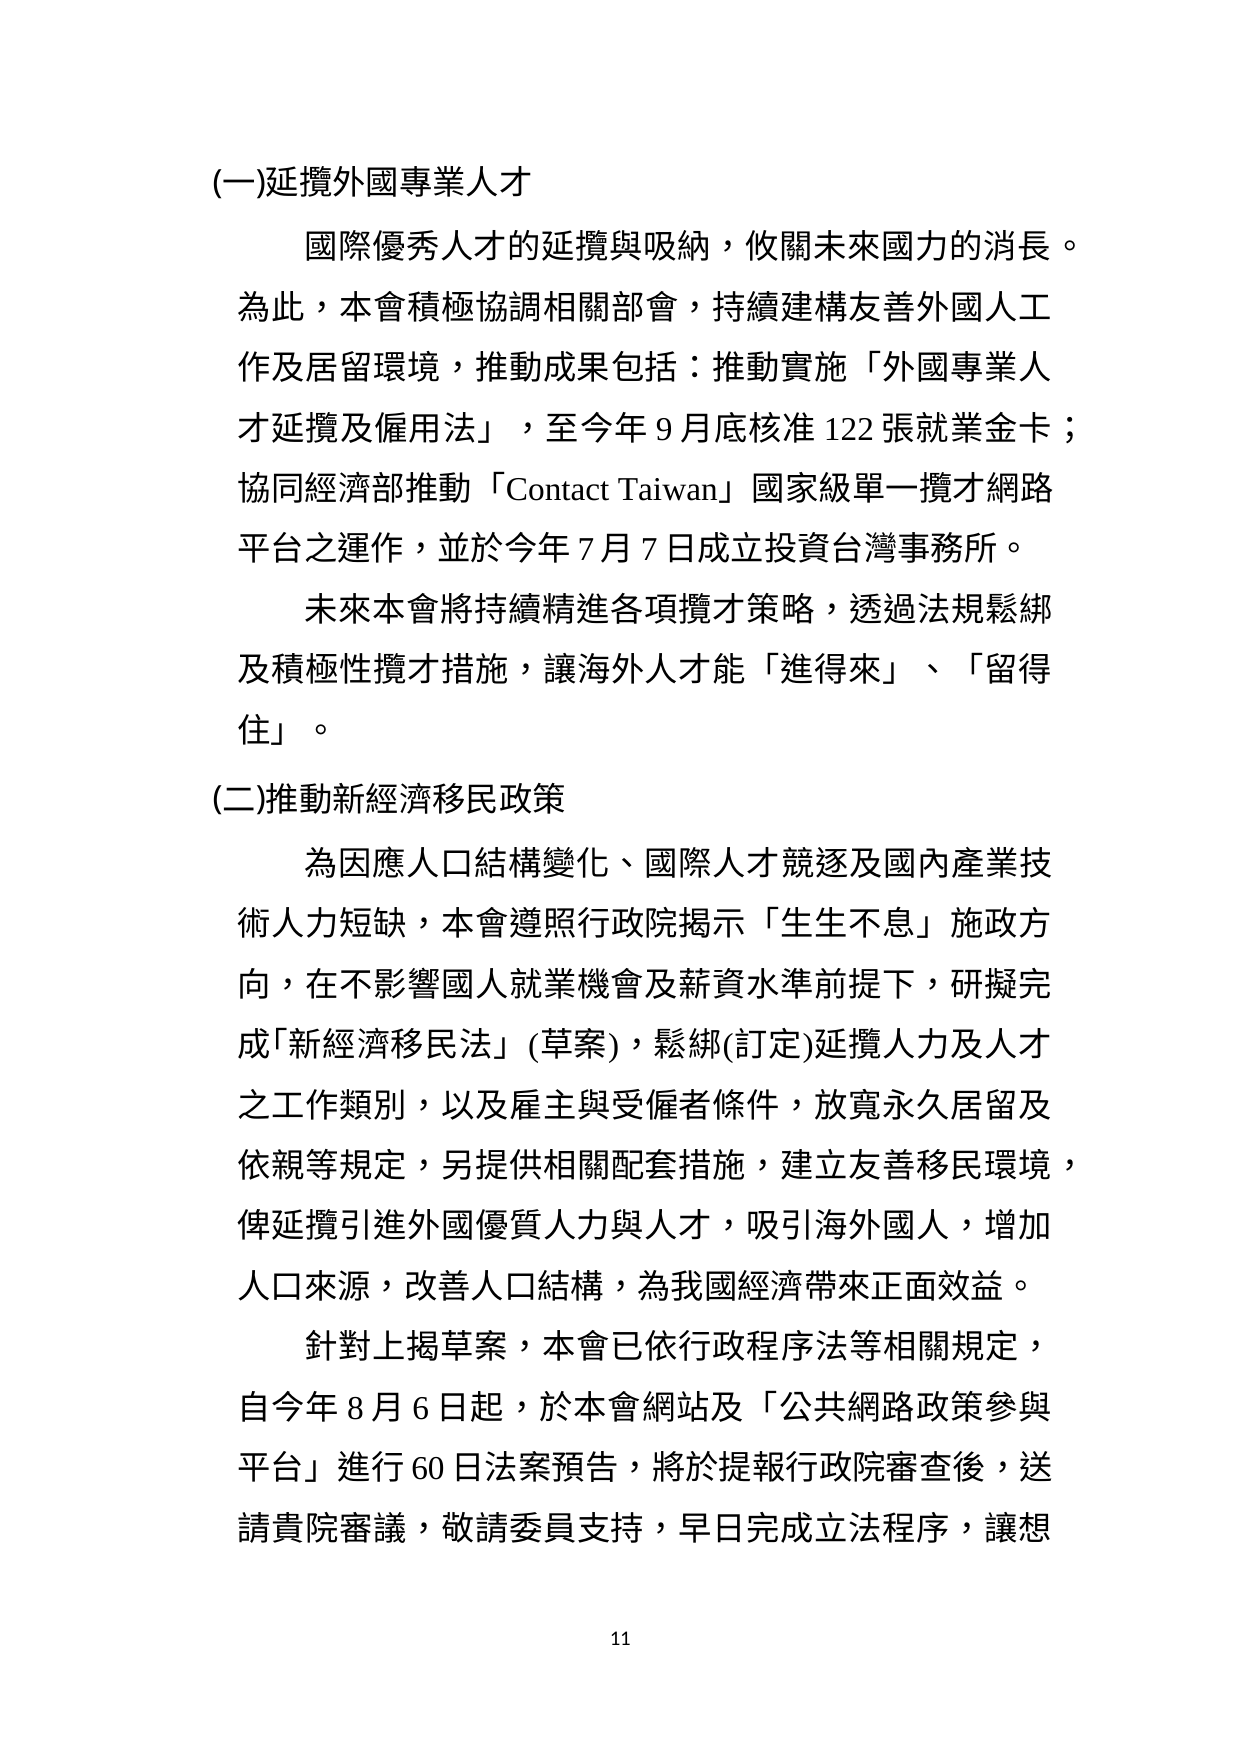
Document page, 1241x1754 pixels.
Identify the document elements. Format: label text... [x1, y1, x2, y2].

subtitle (二)推動新經濟移民政策 [212, 767, 1053, 827]
subtitle (一)延攬外國專業人才 [212, 150, 1053, 210]
list 未來本會將持續精進各項攬才策略，透過法規鬆綁及積極性攬才措施，讓海外人才能「進得來」、「留得住」。 [237, 573, 1053, 754]
list 為因應人口結構變化、國際人才競逐及國內產業技術人力短缺，本會遵照行政院揭示「生生不息」施政方向，在不影響國人就業機會及薪資水準前提下，研擬完成｢新經濟移民法」(草案)，鬆綁(訂定)延攬人力及人才之工作類別，以及雇主與受僱者條件，放寬永久居留及依親等規定，另提供相關配套措施，建立友善移民環境，俾延攬引進外國優質人力與人才，吸引海外國人，增加人口來源，改善人口結構，為我國經濟帶來正面效益。 [237, 827, 1053, 1310]
list 國際優秀人才的延攬與吸納，攸關未來國力的消長。為此，本會積極協調相關部會，持續建構友善外國人工作及居留環境，推動成果包括：推動實施「外國專業人才延攬及僱用法」，至今年9月底核准122張就業金卡；協同經濟部推動「Contact Taiwan」國家級單一攬才網路平台之運作，並於今年7月7日成立投資台灣事務所。 [237, 210, 1053, 573]
list 針對上揭草案，本會已依行政程序法等相關規定，自今年8月6日起，於本會網站及「公共網路政策參與平台」進行60日法案預告，將於提報行政院審查後，送請貴院審議，敬請委員支持，早日完成立法程序，讓想 [237, 1310, 1053, 1552]
